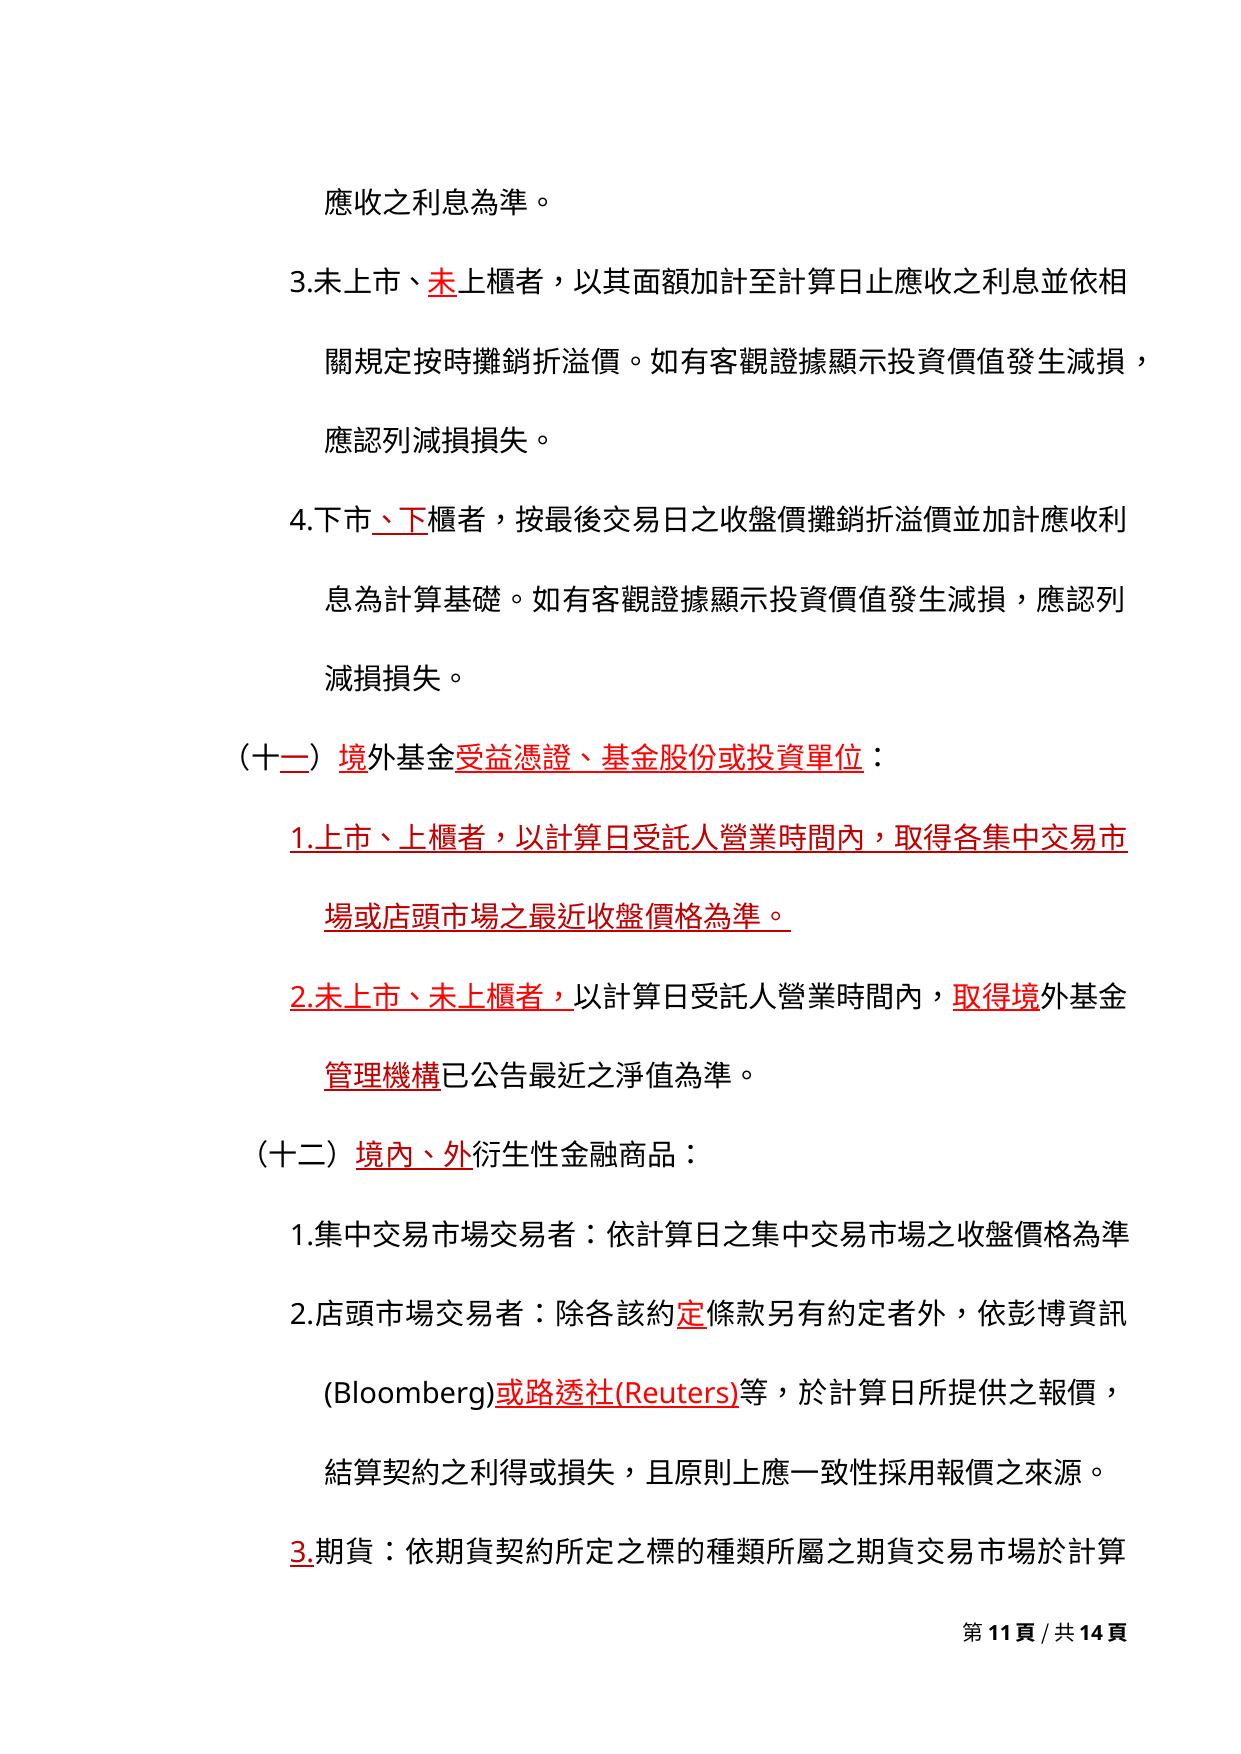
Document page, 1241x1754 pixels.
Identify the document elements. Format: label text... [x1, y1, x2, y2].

text 4.下市、下櫃者，按最後交易日之收盤價攤銷折溢價並加計應收利息為計算基礎。如有客觀證據顯示投資價值發生減損，應認列減損損失。 [289, 478, 1128, 717]
text 應收之利息為準。 [289, 161, 1128, 240]
text 2.未上市、未上櫃者，以計算日受託人營業時間內，取得境外基金管理機構已公告最近之淨值為準。 [289, 955, 1128, 1113]
text 3.未上市、未上櫃者，以其面額加計至計算日止應收之利息並依相關規定按時攤銷折溢價。如有客觀證據顯示投資價值發生減損，應認列減損損失。 [289, 240, 1128, 478]
text 1.上市、上櫃者，以計算日受託人營業時間內，取得各集中交易市 [289, 796, 1128, 851]
text 2.店頭市場交易者：除各該約定條款另有約定者外，依彭博資訊(Bloomberg)或路透社(Reuters)等，於計算日所提供之報價，結算契約之利得或損失，且原則上應一致性採用報價之來源。 [289, 1272, 1128, 1510]
text 1.集中交易市場交易者：依計算日之集中交易市場之收盤價格為準。 [289, 1193, 1128, 1272]
text （十二）境內、外衍生性金融商品： [179, 1113, 1128, 1193]
text 場或店頭市場之最近收盤價格為準。 [289, 852, 1128, 955]
text （十一）境外基金受益憑證、基金股份或投資單位： [179, 717, 1128, 796]
text 3.期貨：依期貨契約所定之標的種類所屬之期貨交易市場於計算 [289, 1510, 1128, 1590]
